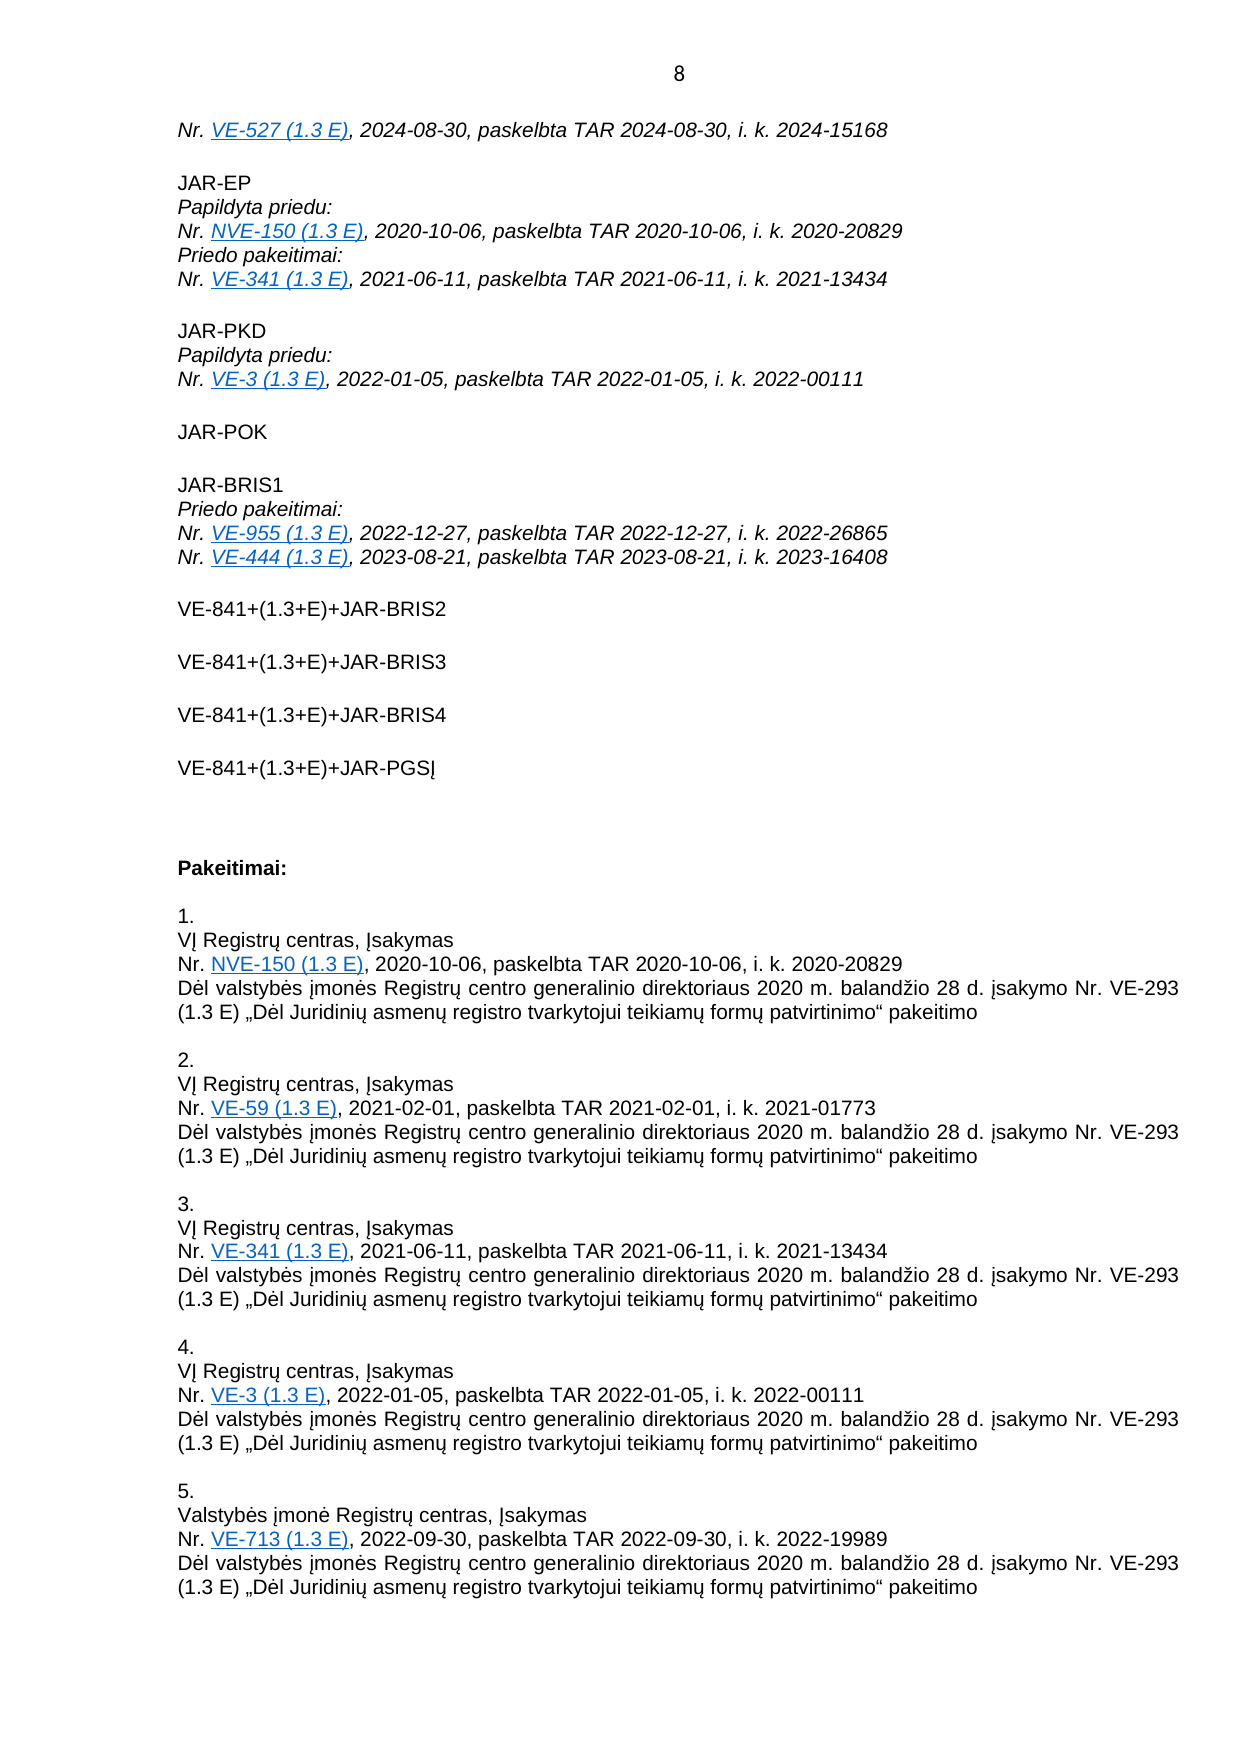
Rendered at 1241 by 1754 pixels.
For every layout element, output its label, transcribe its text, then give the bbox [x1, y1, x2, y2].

text JAR-POK [177, 420, 1181, 444]
text JAR-BRIS1 [177, 473, 1181, 497]
text Nr. VE-341 (1.3 E), 2021-06-11, paskelbta TAR 2021-06-11, i. k. 2021-13434 [177, 1239, 1181, 1263]
text Nr. VE-59 (1.3 E), 2021-02-01, paskelbta TAR 2021-02-01, i. k. 2021-01773 [177, 1096, 1181, 1119]
text VE-841+(1.3+E)+JAR-BRIS4 [177, 703, 1181, 727]
text 5. [177, 1479, 1181, 1503]
text 2. [177, 1048, 1181, 1072]
text VE-841+(1.3+E)+JAR-PGSĮ [177, 755, 1181, 779]
text JAR-EP [177, 171, 1181, 195]
text VĮ Registrų centras, Įsakymas [177, 928, 1181, 952]
text Priedo pakeitimai: [177, 497, 1181, 521]
text Nr. VE-955 (1.3 E), 2022-12-27, paskelbta TAR 2022-12-27, i. k. 2022-26865 [177, 521, 1181, 544]
text Pakeitimai: [177, 856, 1181, 880]
text Dėl valstybės įmonės Registrų centro generalinio direktoriaus 2020 m. balandžio 28 d. įsakymo Nr. VE-293 (1.3 E) „Dėl Juridinių asmenų registro tvarkytojui teikiamų formų patvirtinimo“ pakeitimo [177, 1263, 1181, 1311]
text Dėl valstybės įmonės Registrų centro generalinio direktoriaus 2020 m. balandžio 28 d. įsakymo Nr. VE-293 (1.3 E) „Dėl Juridinių asmenų registro tvarkytojui teikiamų formų patvirtinimo“ pakeitimo [177, 1119, 1181, 1167]
text Priedo pakeitimai: [177, 243, 1181, 267]
text Nr. VE-3 (1.3 E), 2022-01-05, paskelbta TAR 2022-01-05, i. k. 2022-00111 [177, 1383, 1181, 1407]
text VE-841+(1.3+E)+JAR-BRIS3 [177, 650, 1181, 674]
text VĮ Registrų centras, Įsakymas [177, 1359, 1181, 1383]
text Papildyta priedu: [177, 195, 1181, 219]
text Valstybės įmonė Registrų centras, Įsakymas [177, 1503, 1181, 1527]
text Nr. NVE-150 (1.3 E), 2020-10-06, paskelbta TAR 2020-10-06, i. k. 2020-20829 [177, 952, 1181, 976]
text Dėl valstybės įmonės Registrų centro generalinio direktoriaus 2020 m. balandžio 28 d. įsakymo Nr. VE-293 (1.3 E) „Dėl Juridinių asmenų registro tvarkytojui teikiamų formų patvirtinimo“ pakeitimo [177, 1407, 1181, 1455]
text JAR-PKD [177, 319, 1181, 343]
text VĮ Registrų centras, Įsakymas [177, 1215, 1181, 1239]
text Nr. VE-527 (1.3 E), 2024-08-30, paskelbta TAR 2024-08-30, i. k. 2024-15168 [177, 118, 1181, 142]
text Nr. VE-444 (1.3 E), 2023-08-21, paskelbta TAR 2023-08-21, i. k. 2023-16408 [177, 544, 1181, 568]
text VĮ Registrų centras, Įsakymas [177, 1072, 1181, 1096]
text Papildyta priedu: [177, 343, 1181, 367]
text Nr. VE-341 (1.3 E), 2021-06-11, paskelbta TAR 2021-06-11, i. k. 2021-13434 [177, 267, 1181, 291]
text Nr. VE-3 (1.3 E), 2022-01-05, paskelbta TAR 2022-01-05, i. k. 2022-00111 [177, 367, 1181, 391]
text Dėl valstybės įmonės Registrų centro generalinio direktoriaus 2020 m. balandžio 28 d. įsakymo Nr. VE-293 (1.3 E) „Dėl Juridinių asmenų registro tvarkytojui teikiamų formų patvirtinimo“ pakeitimo [177, 1551, 1181, 1599]
text Nr. NVE-150 (1.3 E), 2020-10-06, paskelbta TAR 2020-10-06, i. k. 2020-20829 [177, 219, 1181, 243]
text Dėl valstybės įmonės Registrų centro generalinio direktoriaus 2020 m. balandžio 28 d. įsakymo Nr. VE-293 (1.3 E) „Dėl Juridinių asmenų registro tvarkytojui teikiamų formų patvirtinimo“ pakeitimo [177, 976, 1181, 1024]
text 3. [177, 1191, 1181, 1215]
text 4. [177, 1335, 1181, 1359]
text 1. [177, 904, 1181, 928]
text Nr. VE-713 (1.3 E), 2022-09-30, paskelbta TAR 2022-09-30, i. k. 2022-19989 [177, 1527, 1181, 1551]
text VE-841+(1.3+E)+JAR-BRIS2 [177, 597, 1181, 621]
